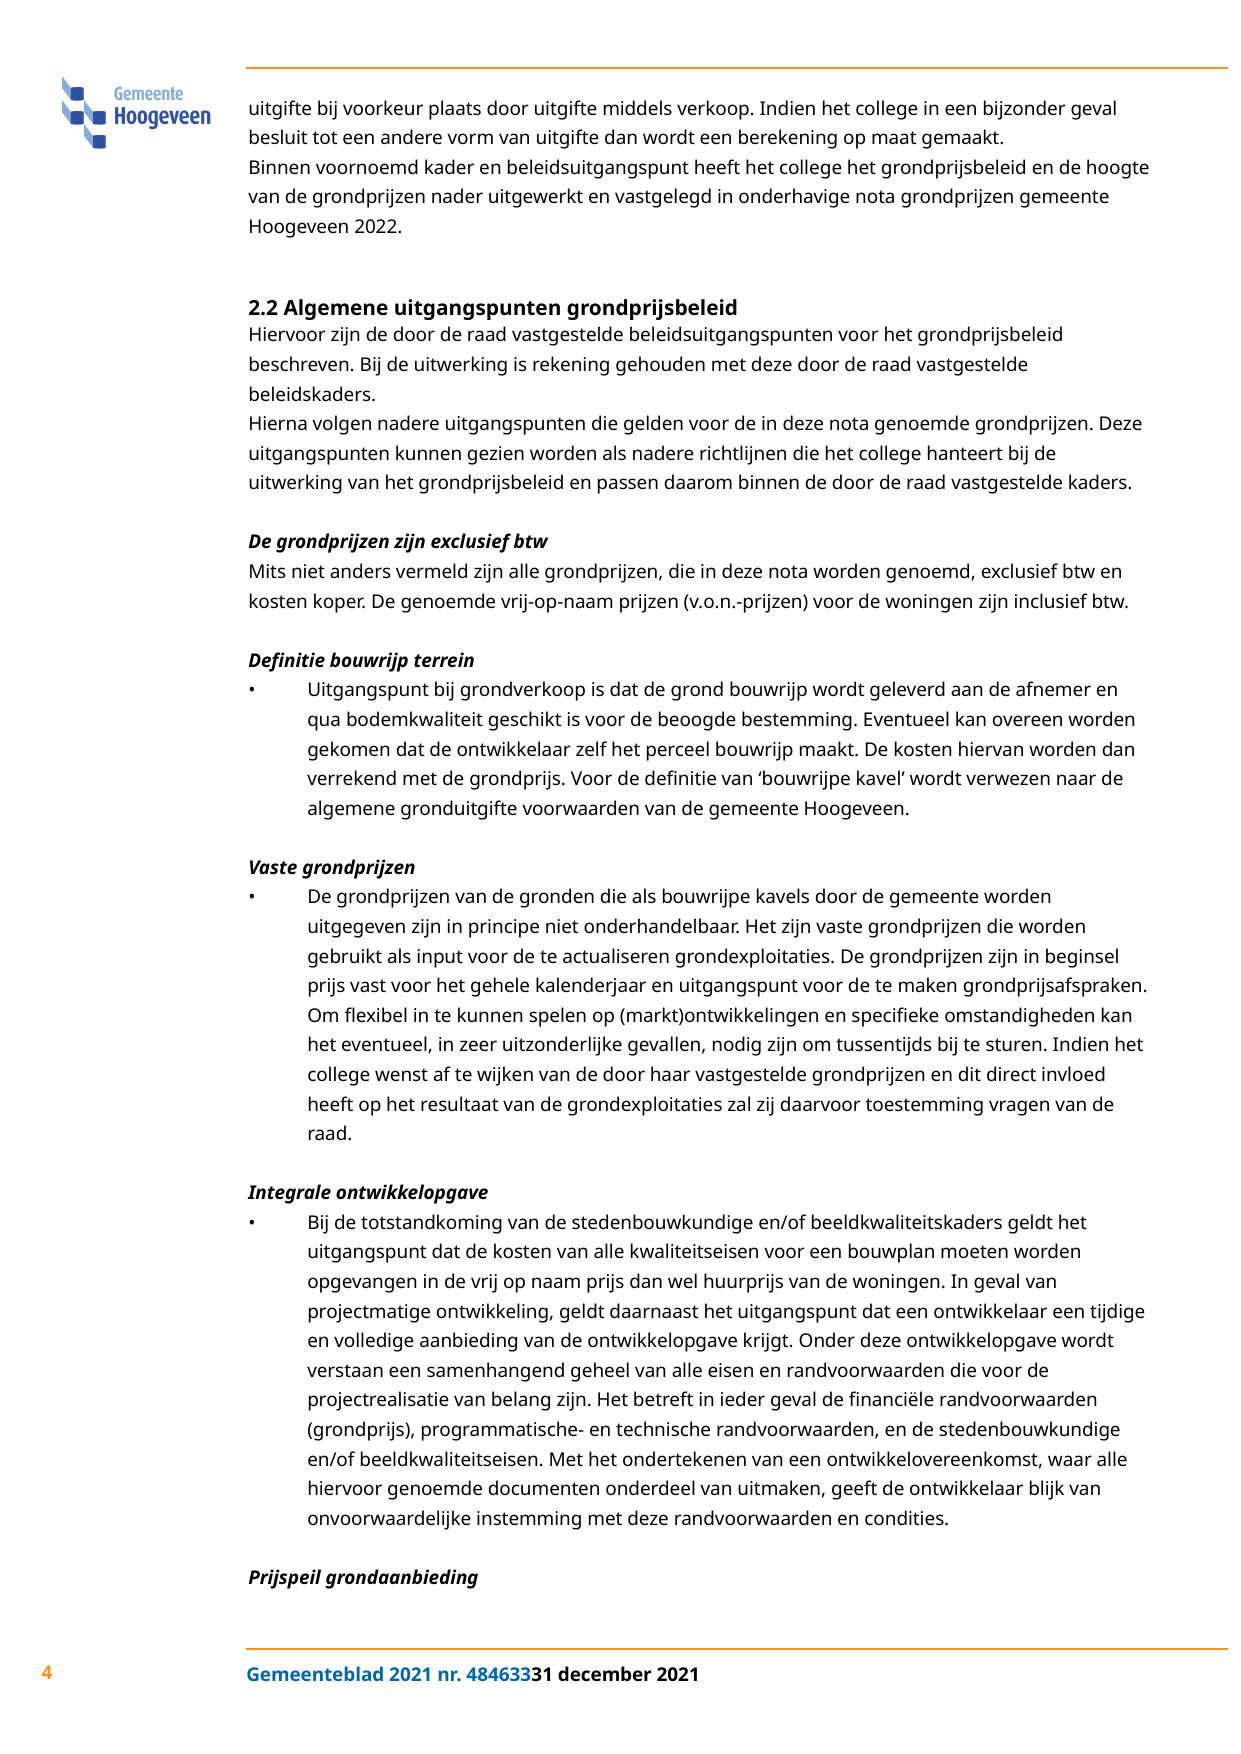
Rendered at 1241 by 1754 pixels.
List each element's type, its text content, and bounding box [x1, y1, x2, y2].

text Mits niet anders vermeld zijn alle grondprijzen, die in deze nota worden genoemd, exclusief btw en kosten koper. De genoemde vrij-op-naam prijzen (v.o.n.-prijzen) voor de woningen zijn inclusief btw. [248, 558, 1152, 613]
text 2.2 Algemene uitgangspunten grondprijsbeleid [248, 293, 1152, 322]
list Bij de totstandkoming van de stedenbouwkundige en/of beeldkwaliteitskaders geldt het uitgangspunt dat de kosten van alle kwaliteitseisen voor een bouwplan moeten worden opgevangen in de vrij op naam prijs dan wel huurprijs van de woningen. In geval van projectmatige ontwikkeling, geldt daarnaast het uitgangspunt dat een ontwikkelaar een tijdige en volledige aanbieding van de ontwikkelopgave krijgt. Onder deze ontwikkelopgave wordt verstaan een samenhangend geheel van alle eisen en randvoorwaarden die voor de projectrealisatie van belang zijn. Het betreft in ieder geval de financiële randvoorwaarden (grondprijs), programmatische- en technische randvoorwaarden, en de stedenbouwkundige en/of beeldkwaliteitseisen. Met het ondertekenen van een ontwikkelovereenkomst, waar alle hiervoor genoemde documenten onderdeel van uitmaken, geeft de ontwikkelaar blijk van onvoorwaardelijke instemming met deze randvoorwaarden en condities. [248, 1209, 1152, 1531]
text Prijspeil grondaanbieding [248, 1564, 1152, 1590]
text Hierna volgen nadere uitgangspunten die gelden voor de in deze nota genoemde grondprijzen. Deze uitgangspunten kunnen gezien worden als nadere richtlijnen die het college hanteert bij de uitwerking van het grondprijsbeleid en passen daarom binnen de door de raad vastgestelde kaders. [248, 410, 1152, 495]
list Uitgangspunt bij grondverkoop is dat de grond bouwrijp wordt geleverd aan de afnemer en qua bodemkwaliteit geschikt is voor de beoogde bestemming. Eventueel kan overeen worden gekomen dat de ontwikkelaar zelf het perceel bouwrijp maakt. De kosten hiervan worden dan verrekend met de grondprijs. Voor de definitie van ‘bouwrijpe kavel’ wordt verwezen naar de algemene gronduitgifte voorwaarden van de gemeente Hoogeveen. [248, 677, 1152, 821]
text Vaste grondprijzen [248, 854, 1152, 880]
text uitgifte bij voorkeur plaats door uitgifte middels verkoop. Indien het college in een bijzonder geval besluit tot een andere vorm van uitgifte dan wordt een berekening op maat gemaakt. [248, 95, 1152, 150]
list De grondprijzen van de gronden die als bouwrijpe kavels door de gemeente worden uitgegeven zijn in principe niet onderhandelbaar. Het zijn vaste grondprijzen die worden gebruikt als input voor de te actualiseren grondexploitaties. De grondprijzen zijn in beginsel prijs vast voor het gehele kalenderjaar en uitgangspunt voor de te maken grondprijsafspraken. Om flexibel in te kunnen spelen op (markt)ontwikkelingen en specifieke omstandigheden kan het eventueel, in zeer uitzonderlijke gevallen, nodig zijn om tussentijds bij te sturen. Indien het college wenst af te wijken van de door haar vastgestelde grondprijzen en dit direct invloed heeft op het resultaat van de grondexploitaties zal zij daarvoor toestemming vragen van de raad. [248, 884, 1152, 1146]
text Integrale ontwikkelopgave [248, 1179, 1152, 1205]
text Hiervoor zijn de door de raad vastgestelde beleidsuitgangspunten voor het grondprijsbeleid beschreven. Bij de uitwerking is rekening gehouden met deze door de raad vastgestelde beleidskaders. [248, 322, 1152, 406]
picture [41, 47, 231, 172]
text De grondprijzen zijn exclusief btw [248, 529, 1152, 554]
text Definitie bouwrijp terrein [248, 647, 1152, 673]
text Binnen voornoemd kader en beleidsuitgangspunt heeft het college het grondprijsbeleid en de hoogte van de grondprijzen nader uitgewerkt en vastgelegd in onderhavige nota grondprijzen gemeente Hoogeveen 2022. [248, 154, 1152, 239]
